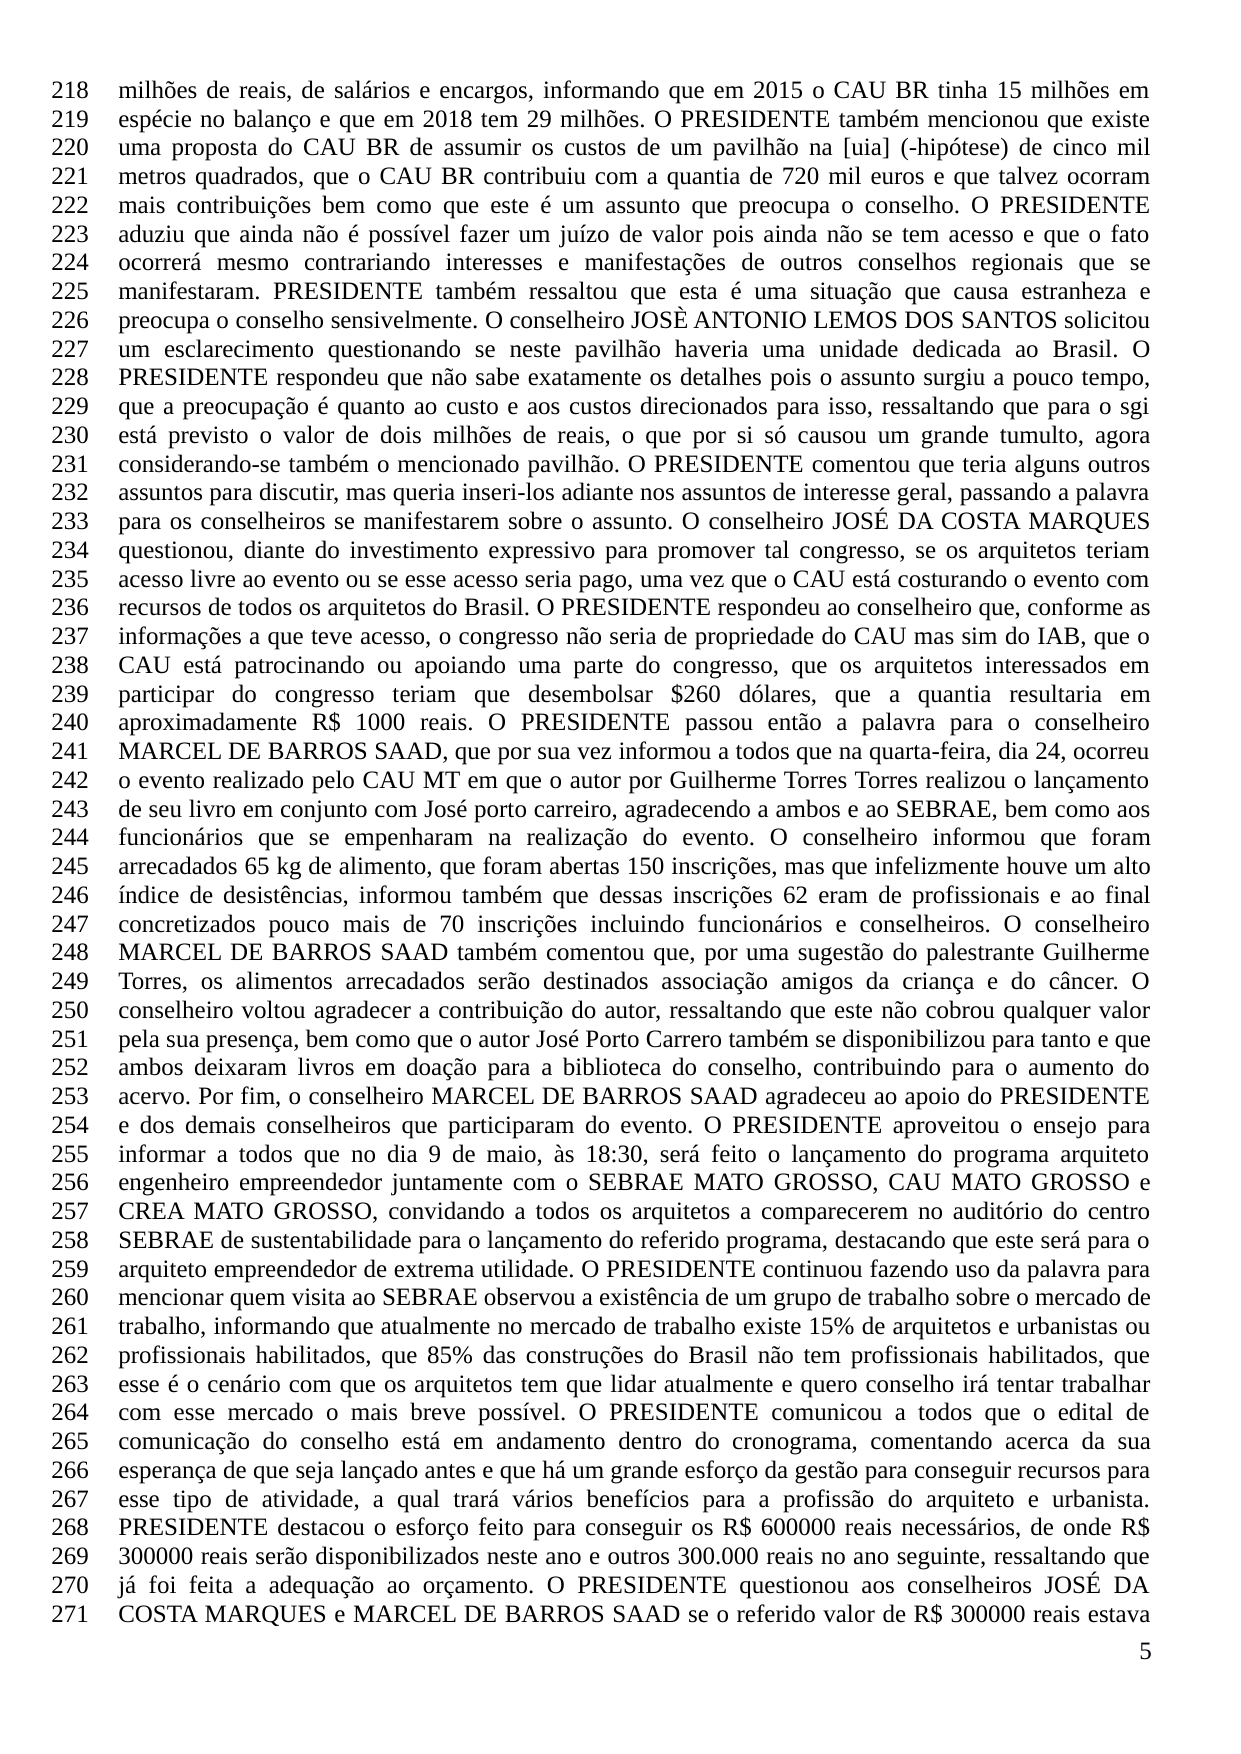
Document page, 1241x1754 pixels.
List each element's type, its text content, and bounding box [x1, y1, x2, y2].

text milhões de reais, de salários e encargos, informando que em 2015 o CAU BR tinha 15 milhões em espécie no balanço e que em 2018 tem 29 milhões. O PRESIDENTE também mencionou que existe uma proposta do CAU BR de assumir os custos de um pavilhão na [uia] (-hipótese) de cinco mil metros quadrados, que o CAU BR contribuiu com a quantia de 720 mil euros e que talvez ocorram mais contribuições bem como que este é um assunto que preocupa o conselho. O PRESIDENTE aduziu que ainda não é possível fazer um juízo de valor pois ainda não se tem acesso e que o fato ocorrerá mesmo contrariando interesses e manifestações de outros conselhos regionais que se manifestaram. PRESIDENTE também ressaltou que esta é uma situação que causa estranheza e preocupa o conselho sensivelmente. O conselheiro JOSÈ ANTONIO LEMOS DOS SANTOS solicitou um esclarecimento questionando se neste pavilhão haveria uma unidade dedicada ao Brasil. O PRESIDENTE respondeu que não sabe exatamente os detalhes pois o assunto surgiu a pouco tempo, que a preocupação é quanto ao custo e aos custos direcionados para isso, ressaltando que para o sgi está previsto o valor de dois milhões de reais, o que por si só causou um grande tumulto, agora considerando-se também o mencionado pavilhão. O PRESIDENTE comentou que teria alguns outros assuntos para discutir, mas queria inseri-los adiante nos assuntos de interesse geral, passando a palavra para os conselheiros se manifestarem sobre o assunto. O conselheiro JOSÉ DA COSTA MARQUES questionou, diante do investimento expressivo para promover tal congresso, se os arquitetos teriam acesso livre ao evento ou se esse acesso seria pago, uma vez que o CAU está costurando o evento com recursos de todos os arquitetos do Brasil. O PRESIDENTE respondeu ao conselheiro que, conforme as informações a que teve acesso, o congresso não seria de propriedade do CAU mas sim do IAB, que o CAU está patrocinando ou apoiando uma parte do congresso, que os arquitetos interessados em participar do congresso teriam que desembolsar $260 dólares, que a quantia resultaria em aproximadamente R$ 1000 reais. O PRESIDENTE passou então a palavra para o conselheiro MARCEL DE BARROS SAAD, que por sua vez informou a todos que na quarta-feira, dia 24, ocorreu o evento realizado pelo CAU MT em que o autor por Guilherme Torres Torres realizou o lançamento de seu livro em conjunto com José porto carreiro, agradecendo a ambos e ao SEBRAE, bem como aos funcionários que se empenharam na realização do evento. O conselheiro informou que foram arrecadados 65 kg de alimento, que foram abertas 150 inscrições, mas que infelizmente houve um alto índice de desistências, informou também que dessas inscrições 62 eram de profissionais e ao final concretizados pouco mais de 70 inscrições incluindo funcionários e conselheiros. O conselheiro MARCEL DE BARROS SAAD também comentou que, por uma sugestão do palestrante Guilherme Torres, os alimentos arrecadados serão destinados associação amigos da criança e do câncer. O conselheiro voltou agradecer a contribuição do autor, ressaltando que este não cobrou qualquer valor pela sua presença, bem como que o autor José Porto Carrero também se disponibilizou para tanto e que ambos deixaram livros em doação para a biblioteca do conselho, contribuindo para o aumento do acervo. Por fim, o conselheiro MARCEL DE BARROS SAAD agradeceu ao apoio do PRESIDENTE e dos demais conselheiros que participaram do evento. O PRESIDENTE aproveitou o ensejo para informar a todos que no dia 9 de maio, às 18:30, será feito o lançamento do programa arquiteto engenheiro empreendedor juntamente com o SEBRAE MATO GROSSO, CAU MATO GROSSO e CREA MATO GROSSO, convidando a todos os arquitetos a comparecerem no auditório do centro SEBRAE de sustentabilidade para o lançamento do referido programa, destacando que este será para o arquiteto empreendedor de extrema utilidade. O PRESIDENTE continuou fazendo uso da palavra para mencionar quem visita ao SEBRAE observou a existência de um grupo de trabalho sobre o mercado de trabalho, informando que atualmente no mercado de trabalho existe 15% de arquitetos e urbanistas ou profissionais habilitados, que 85% das construções do Brasil não tem profissionais habilitados, que esse é o cenário com que os arquitetos tem que lidar atualmente e quero conselho irá tentar trabalhar com esse mercado o mais breve possível. O PRESIDENTE comunicou a todos que o edital de comunicação do conselho está em andamento dentro do cronograma, comentando acerca da sua esperança de que seja lançado antes e que há um grande esforço da gestão para conseguir recursos para esse tipo de atividade, a qual trará vários benefícios para a profissão do arquiteto e urbanista. PRESIDENTE destacou o esforço feito para conseguir os R$ 600000 reais necessários, de onde R$ 300000 reais serão disponibilizados neste ano e outros 300.000 reais no ano seguinte, ressaltando que já foi feita a adequação ao orçamento. O PRESIDENTE questionou aos conselheiros JOSÉ DA COSTA MARQUES e MARCEL DE BARROS SAAD se o referido valor de R$ 300000 reais estava [118, 75, 1152, 1627]
